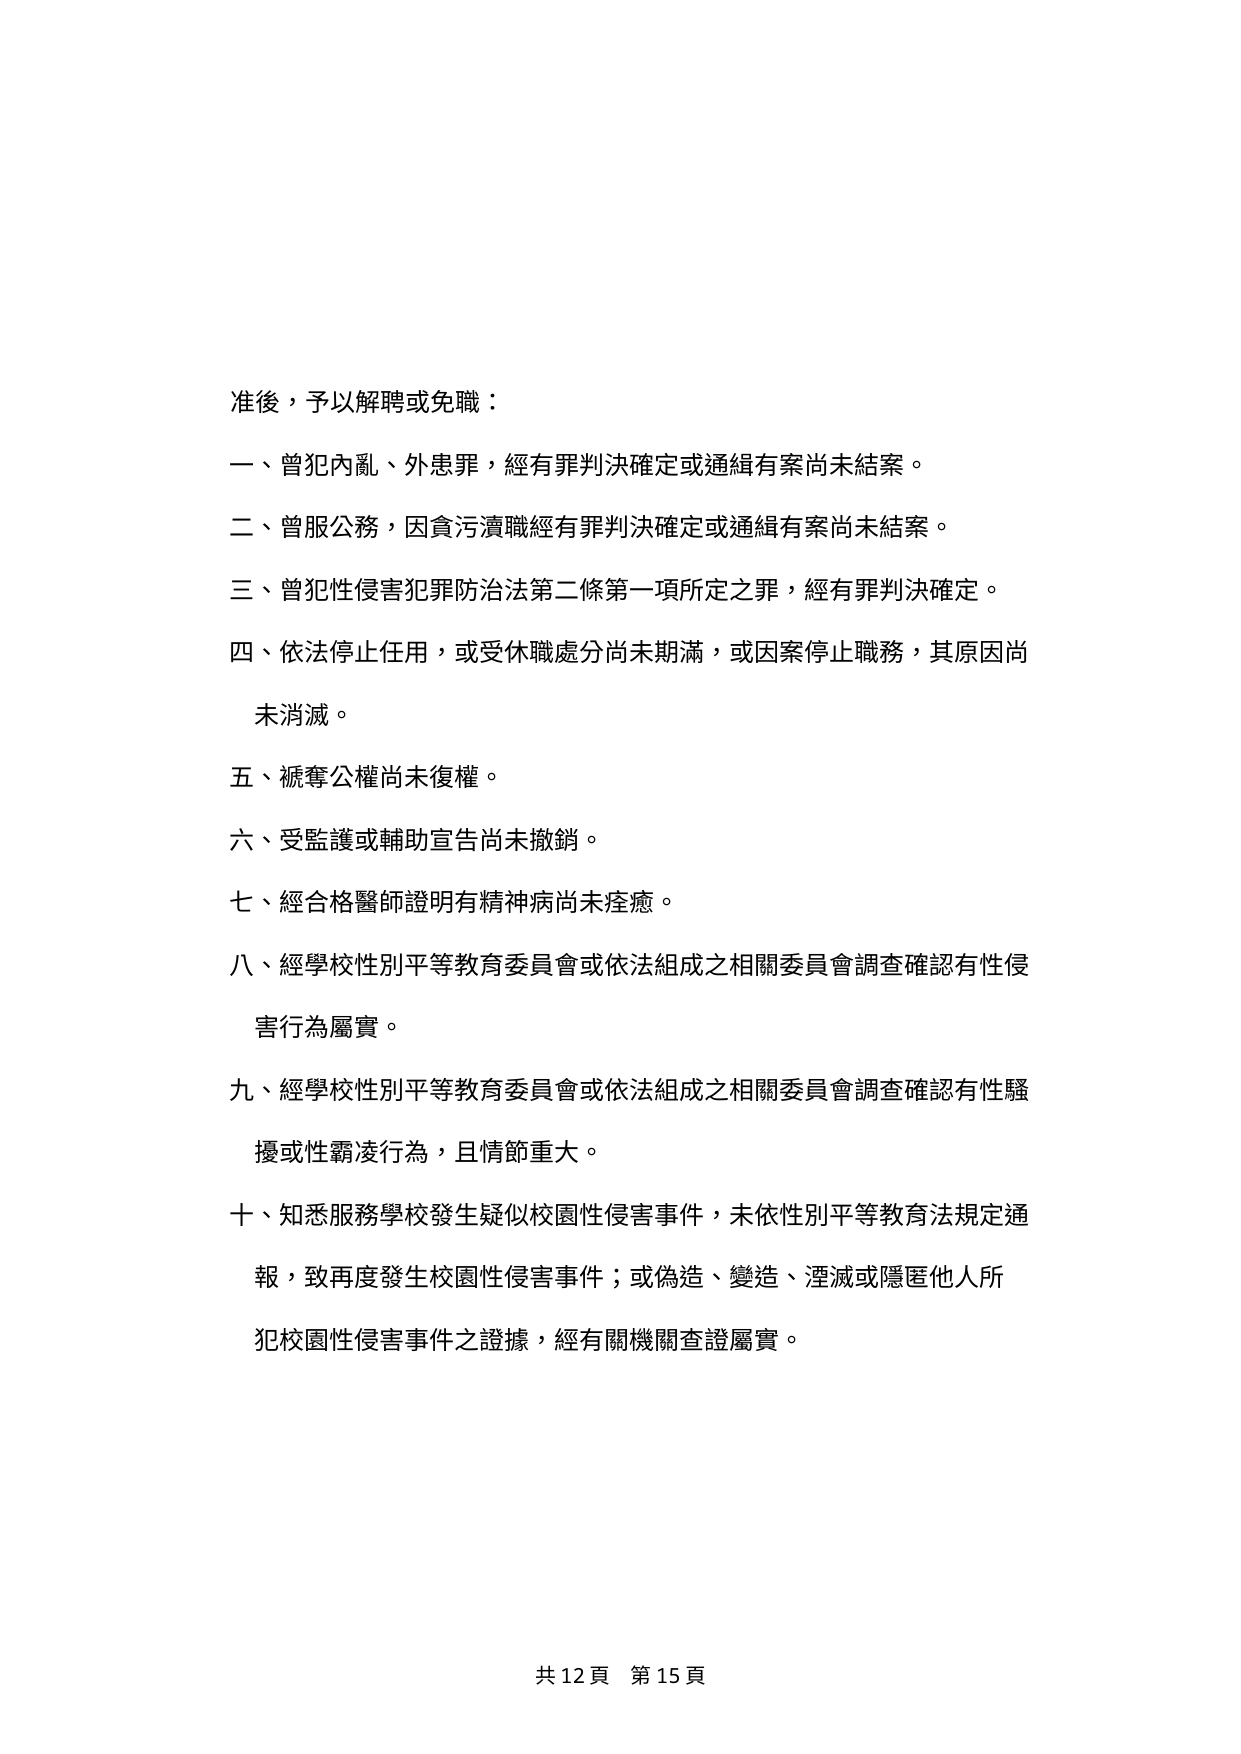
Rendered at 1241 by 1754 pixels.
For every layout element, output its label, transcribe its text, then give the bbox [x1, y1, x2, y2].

text 犯校園性侵害事件之證據，經有關機關查證屬實。 [118, 1297, 1122, 1359]
text 一、曾犯內亂、外患罪，經有罪判決確定或通緝有案尚未結案。 [118, 422, 1122, 484]
text 十、知悉服務學校發生疑似校園性侵害事件，未依性別平等教育法規定通 [118, 1172, 1122, 1234]
text 六、受監護或輔助宣告尚未撤銷。 [118, 797, 1122, 859]
text 擾或性霸凌行為，且情節重大。 [118, 1109, 1122, 1172]
text 報，致再度發生校園性侵害事件；或偽造、變造、湮滅或隱匿他人所 [118, 1234, 1122, 1297]
text 八、經學校性別平等教育委員會或依法組成之相關委員會調查確認有性侵 [118, 922, 1122, 984]
text 害行為屬實。 [118, 984, 1122, 1047]
text 四、依法停止任用，或受休職處分尚未期滿，或因案停止職務，其原因尚 [118, 609, 1122, 672]
text 未消滅。 [118, 672, 1122, 734]
text 五、褫奪公權尚未復權。 [118, 734, 1122, 797]
text 准後，予以解聘或免職： [118, 359, 1122, 422]
text 二、曾服公務，因貪污瀆職經有罪判決確定或通緝有案尚未結案。 [118, 484, 1122, 547]
text 七、經合格醫師證明有精神病尚未痊癒。 [118, 859, 1122, 922]
text 三、曾犯性侵害犯罪防治法第二條第一項所定之罪，經有罪判決確定。 [118, 547, 1122, 609]
text 九、經學校性別平等教育委員會或依法組成之相關委員會調查確認有性騷 [118, 1047, 1122, 1109]
